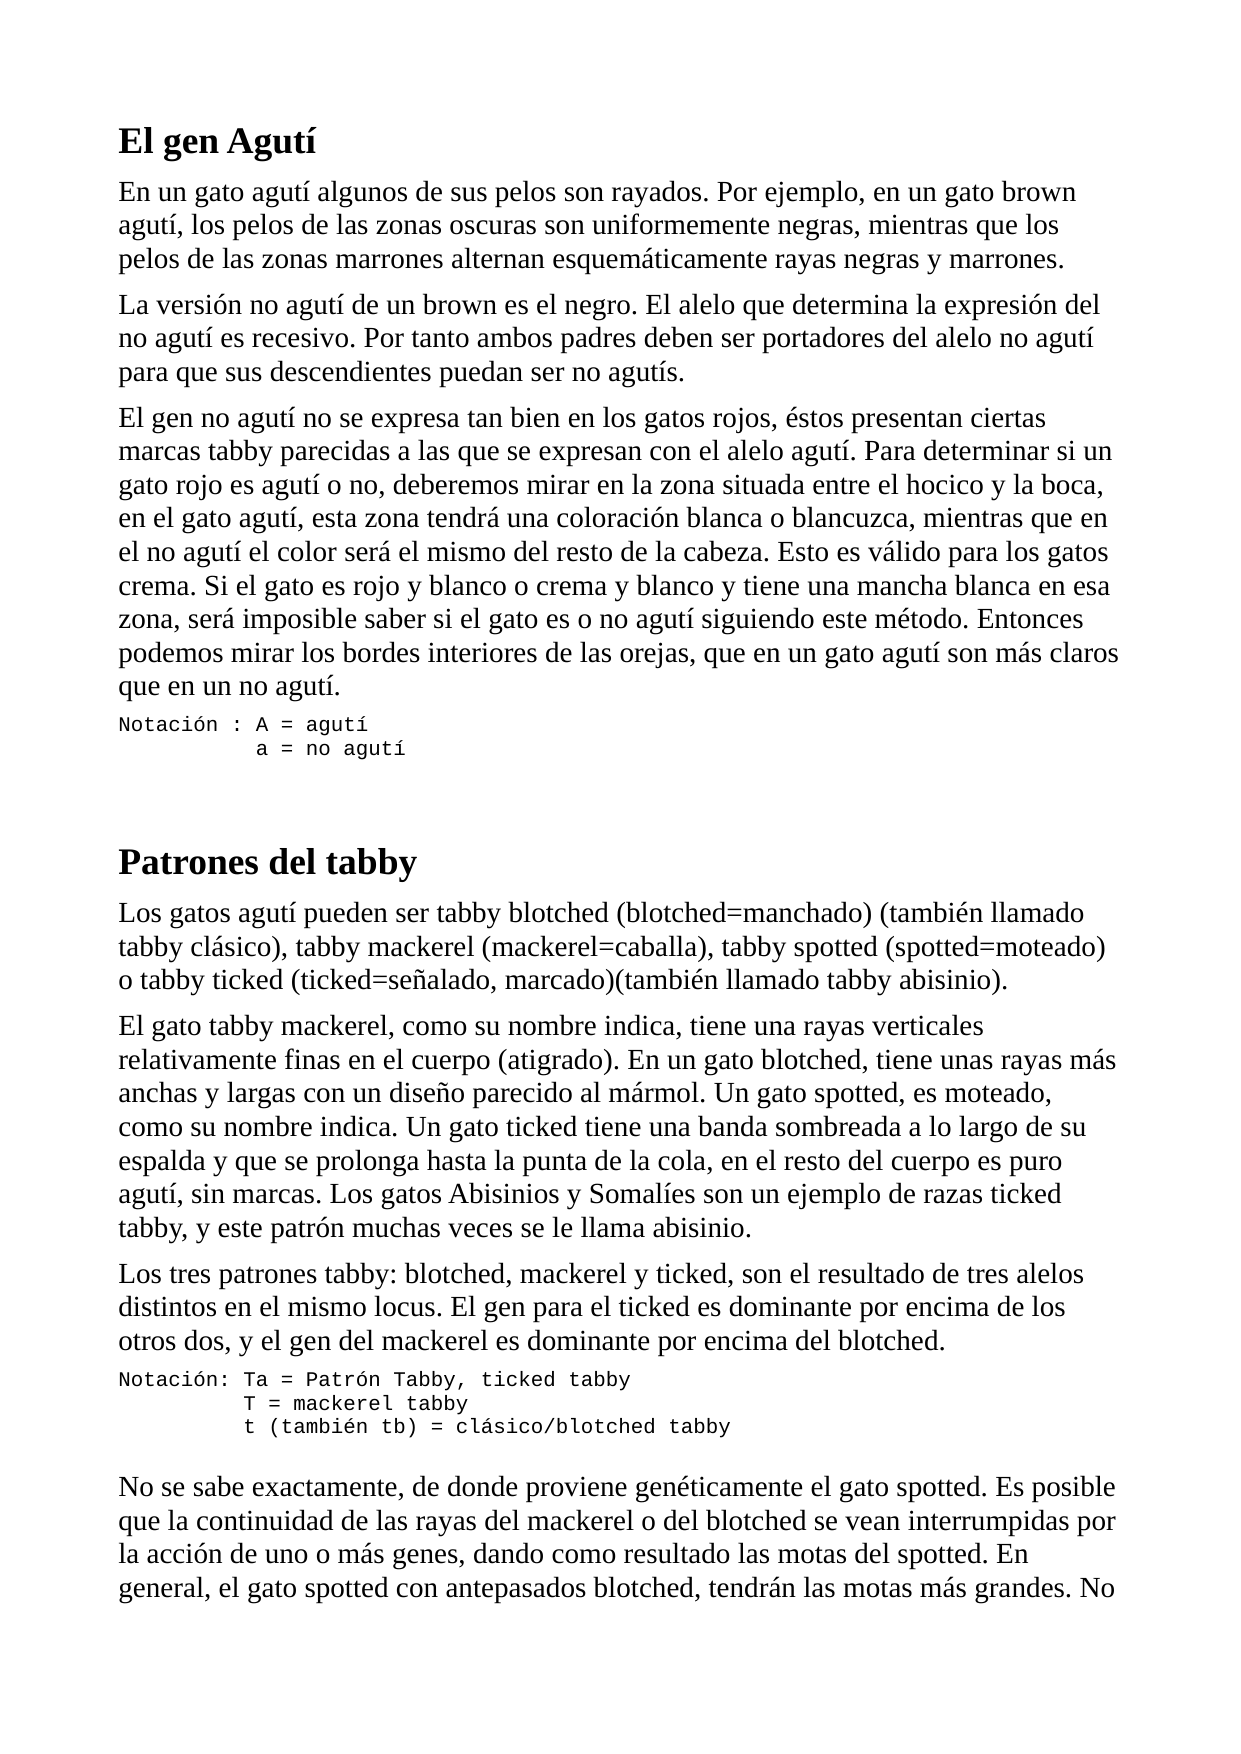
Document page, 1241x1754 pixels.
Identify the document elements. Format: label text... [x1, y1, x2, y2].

subtitle Patrones del tabby [118, 840, 1122, 883]
text Notación : A = agutí [118, 714, 1122, 738]
text El gato tabby mackerel, como su nombre indica, tiene una rayas verticales relativamente finas en el cuerpo (atigrado). En un gato blotched, tiene unas rayas más anchas y largas con un diseño parecido al mármol. Un gato spotted, es moteado, como su nombre indica. Un gato ticked tiene una banda sombreada a lo largo de su espalda y que se prolonga hasta la punta de la cola, en el resto del cuerpo es puro agutí, sin marcas. Los gatos Abisinios y Somalíes son un ejemplo de razas ticked tabby, y este patrón muchas veces se le llama abisinio. [118, 1008, 1122, 1243]
text Los tres patrones tabby: blotched, mackerel y ticked, son el resultado de tres alelos distintos en el mismo locus. El gen para el ticked es dominante por encima de los otros dos, y el gen del mackerel es dominante por encima del blotched. [118, 1256, 1122, 1356]
text a = no agutí [118, 738, 1122, 762]
text T = mackerel tabby [118, 1393, 1122, 1416]
text No se sabe exactamente, de donde proviene genéticamente el gato spotted. Es posible que la continuidad de las rayas del mackerel o del blotched se vean interrumpidas por la acción de uno o más genes, dando como resultado las motas del spotted. En general, el gato spotted con antepasados blotched, tendrán las motas más grandes. No [118, 1469, 1122, 1603]
text Notación: Ta = Patrón Tabby, ticked tabby [118, 1369, 1122, 1393]
text El gen no agutí no se expresa tan bien en los gatos rojos, éstos presentan ciertas marcas tabby parecidas a las que se expresan con el alelo agutí. Para determinar si un gato rojo es agutí o no, deberemos mirar en la zona situada entre el hocico y la boca, en el gato agutí, esta zona tendrá una coloración blanca o blancuzca, mientras que en el no agutí el color será el mismo del resto de la cabeza. Esto es válido para los gatos crema. Si el gato es rojo y blanco o crema y blanco y tiene una mancha blanca en esa zona, será imposible saber si el gato es o no agutí siguiendo este método. Entonces podemos mirar los bordes interiores de las orejas, que en un gato agutí son más claros que en un no agutí. [118, 400, 1122, 702]
text t (también tb) = clásico/blotched tabby [118, 1416, 1122, 1440]
text En un gato agutí algunos de sus pelos son rayados. Por ejemplo, en un gato brown agutí, los pelos de las zonas oscuras son uniformemente negras, mientras que los pelos de las zonas marrones alternan esquemáticamente rayas negras y marrones. [118, 174, 1122, 274]
text Los gatos agutí pueden ser tabby blotched (blotched=manchado) (también llamado tabby clásico), tabby mackerel (mackerel=caballa), tabby spotted (spotted=moteado) o tabby ticked (ticked=señalado, marcado)(también llamado tabby abisinio). [118, 895, 1122, 996]
subtitle El gen Agutí [118, 118, 1122, 161]
text La versión no agutí de un brown es el negro. El alelo que determina la expresión del no agutí es recesivo. Por tanto ambos padres deben ser portadores del alelo no agutí para que sus descendientes puedan ser no agutís. [118, 287, 1122, 387]
